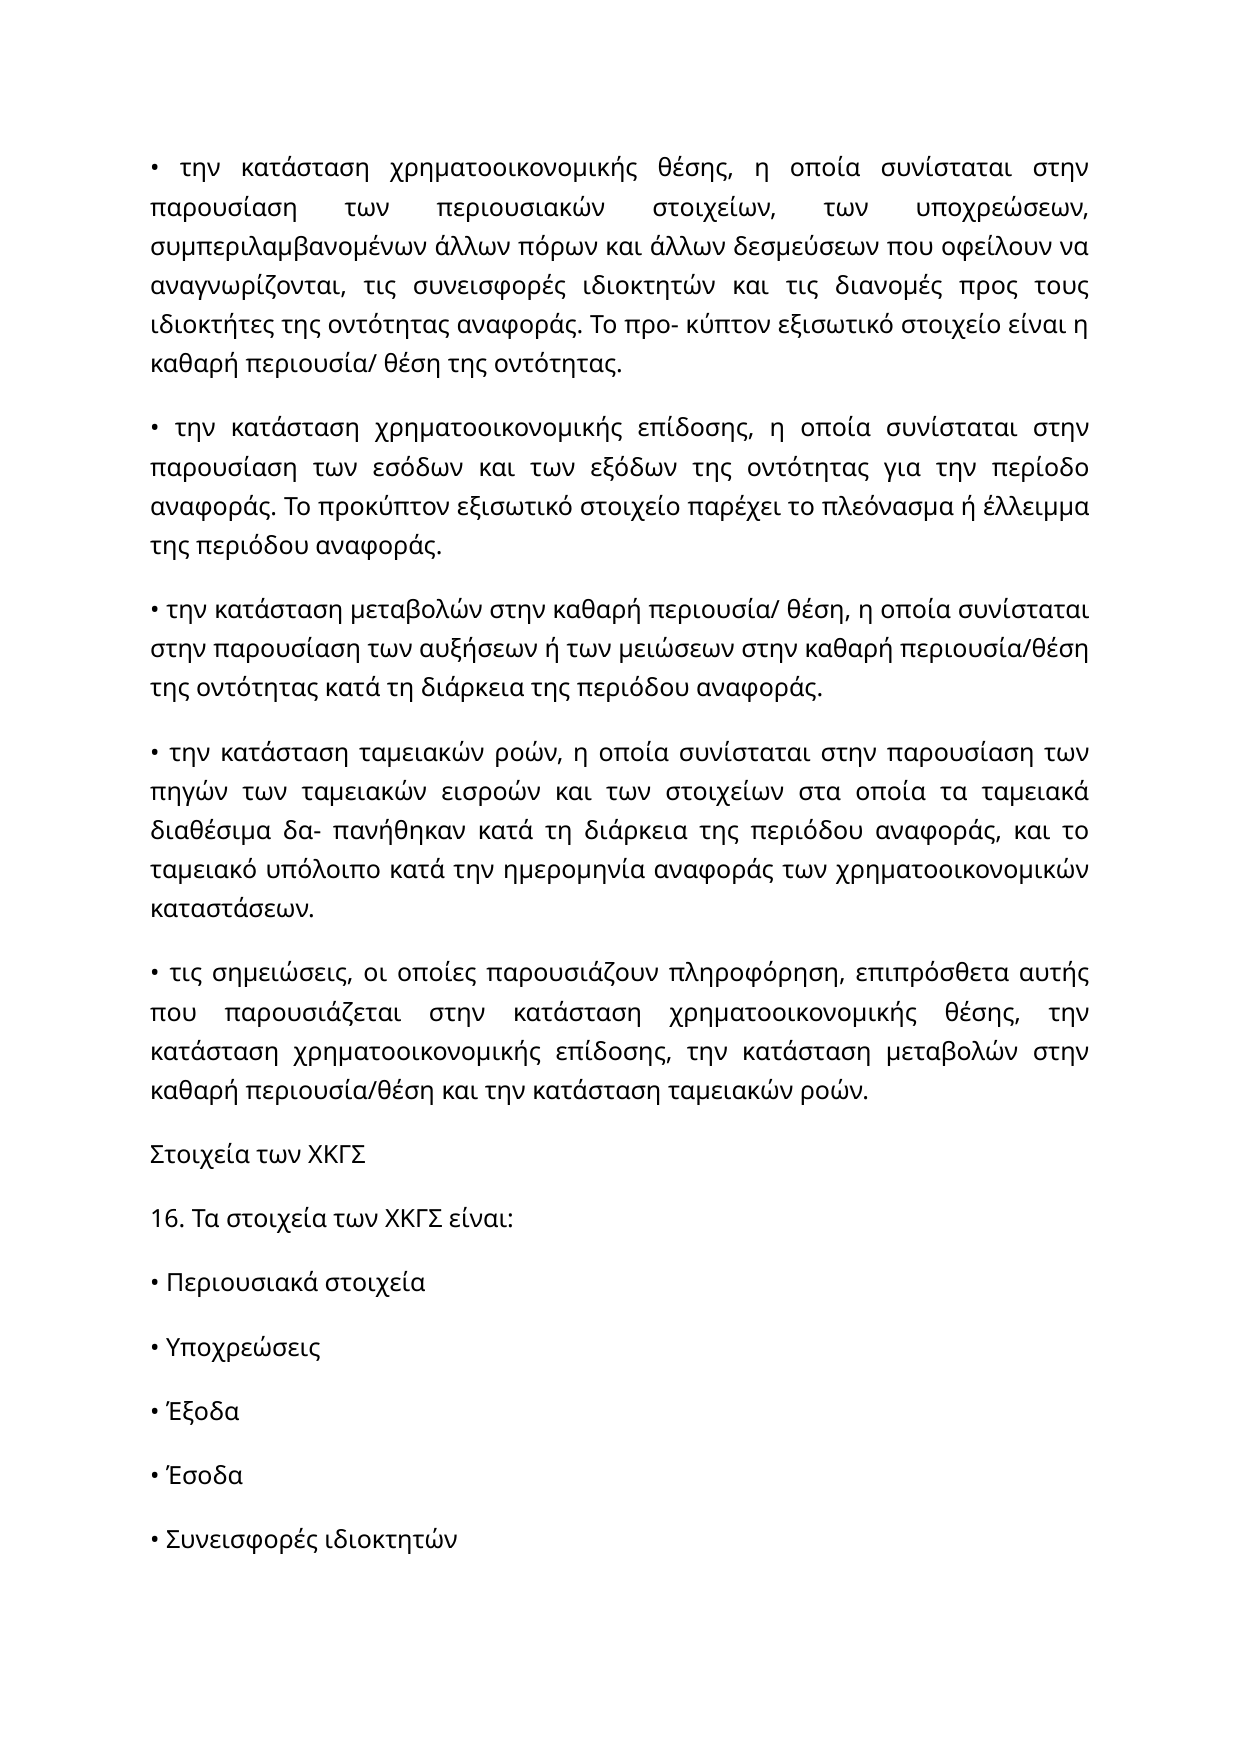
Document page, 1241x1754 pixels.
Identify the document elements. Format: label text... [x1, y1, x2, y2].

text • την κατάσταση ταμειακών ροών, η οποία συνίσταται στην παρουσίαση των πηγών των ταμειακών εισροών και των στοιχείων στα οποία τα ταμειακά διαθέσιμα δα- πανήθηκαν κατά τη διάρκεια της περιόδου αναφοράς, και το ταμειακό υπόλοιπο κατά την ημερομηνία αναφοράς των χρηματοοικονομικών καταστάσεων. [150, 734, 1090, 925]
text • την κατάσταση μεταβολών στην καθαρή περιουσία/ θέση, η οποία συνίσταται στην παρουσίαση των αυξήσεων ή των μειώσεων στην καθαρή περιουσία/θέση της οντότητας κατά τη διάρκεια της περιόδου αναφοράς. [150, 592, 1090, 704]
text • Συνεισφορές ιδιοκτητών [150, 1522, 1090, 1556]
text • τις σημειώσεις, οι οποίες παρουσιάζουν πληροφόρηση, επιπρόσθετα αυτής που παρουσιάζεται στην κατάσταση χρηματοοικονομικής θέσης, την κατάσταση χρηματοοικονομικής επίδοσης, την κατάσταση μεταβολών στην καθαρή περιουσία/θέση και την κατάσταση ταμειακών ροών. [150, 955, 1090, 1107]
text Στοιχεία των ΧΚΓΣ [150, 1137, 1090, 1171]
text • Έξοδα [150, 1393, 1090, 1427]
text 16. Τα στοιχεία των ΧΚΓΣ είναι: [150, 1201, 1090, 1235]
text • Περιουσιακά στοιχεία [150, 1265, 1090, 1299]
text • την κατάσταση χρηματοοικονομικής επίδοσης, η οποία συνίσταται στην παρουσίαση των εσόδων και των εξόδων της οντότητας για την περίοδο αναφοράς. Το προκύπτον εξισωτικό στοιχείο παρέχει το πλεόνασμα ή έλλειμμα της περιόδου αναφοράς. [150, 410, 1090, 562]
text • την κατάσταση χρηματοοικονομικής θέσης, η οποία συνίσταται στην παρουσίαση των περιουσιακών στοιχείων, των υποχρεώσεων, συμπεριλαμβανομένων άλλων πόρων και άλλων δεσμεύσεων που οφείλουν να αναγνωρίζονται, τις συνεισφορές ιδιοκτητών και τις διανομές προς τους ιδιοκτήτες της οντότητας αναφοράς. Το προ- κύπτον εξισωτικό στοιχείο είναι η καθαρή περιουσία/ θέση της οντότητας. [150, 150, 1090, 380]
text • Έσοδα [150, 1457, 1090, 1492]
text • Υποχρεώσεις [150, 1329, 1090, 1363]
